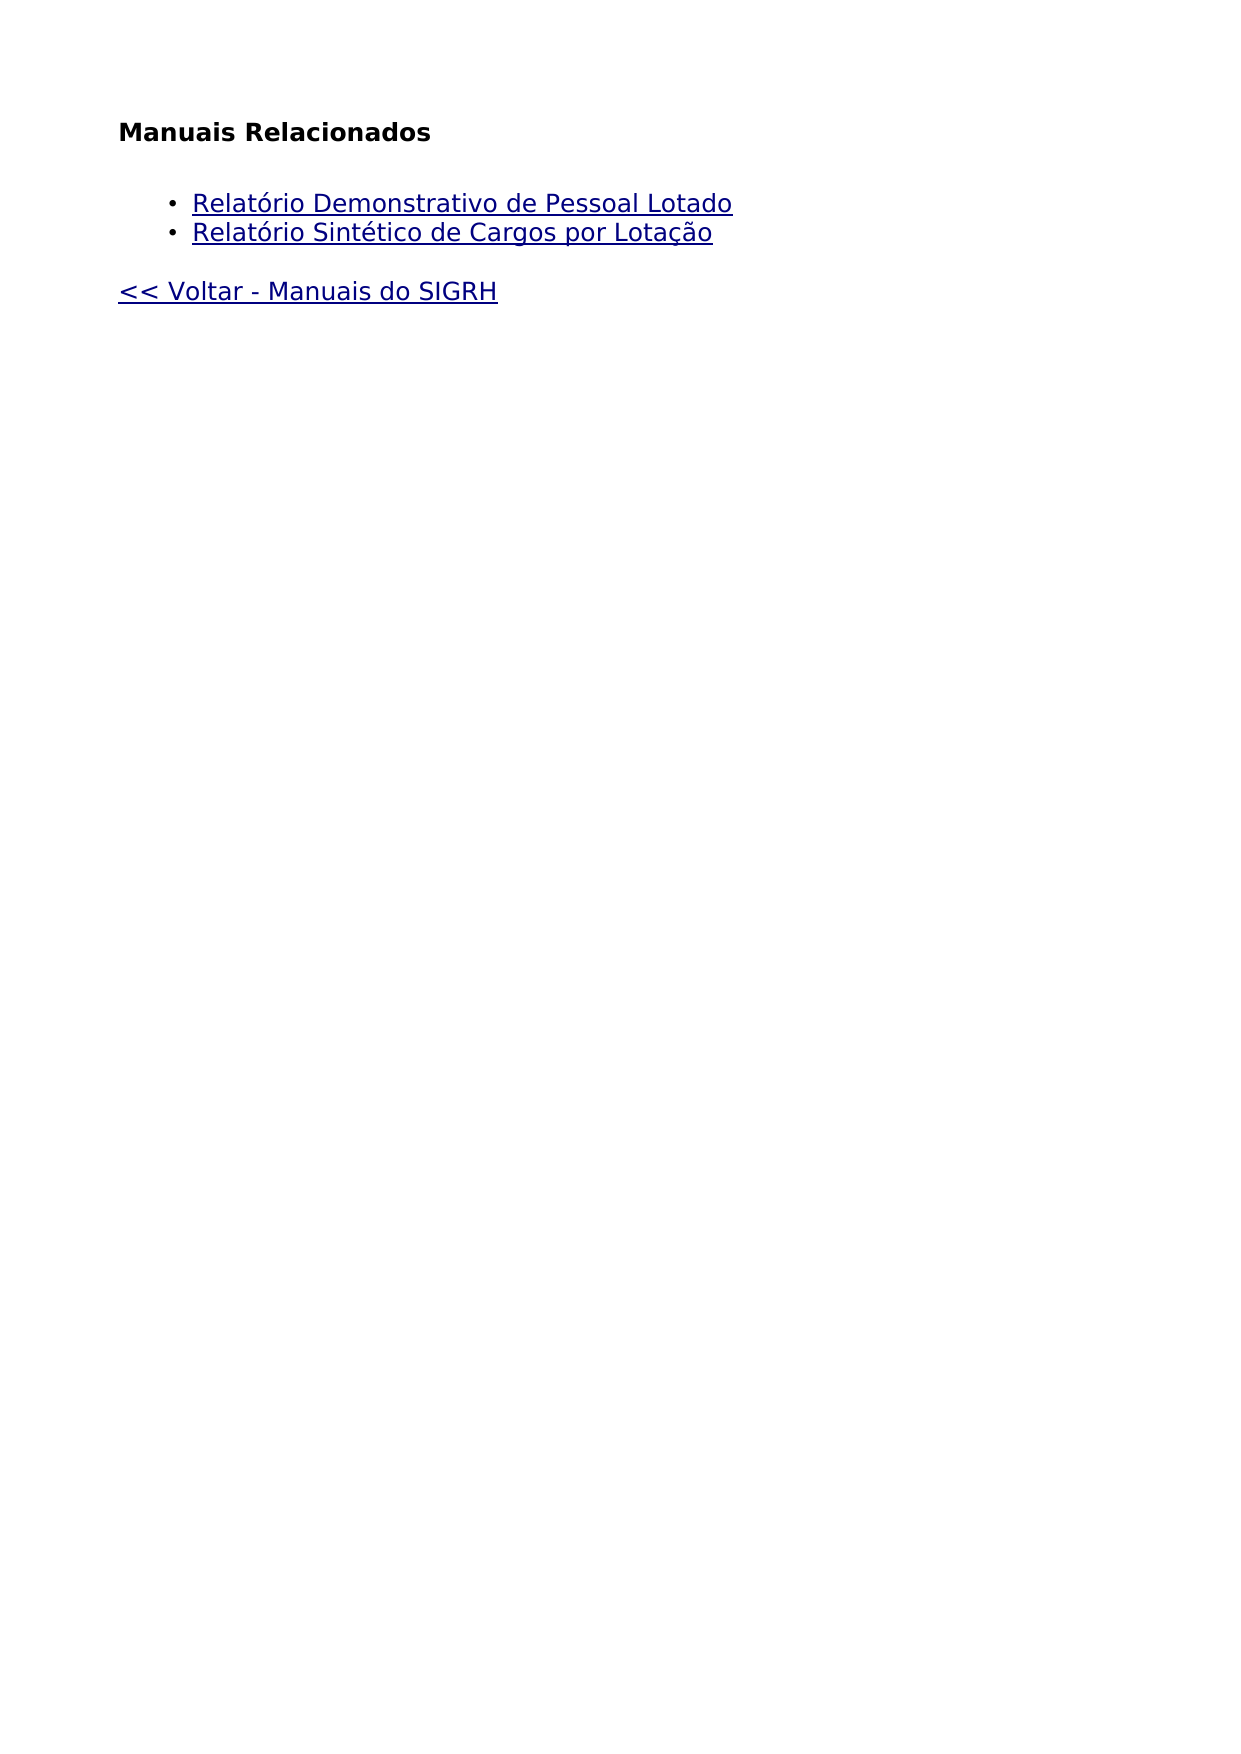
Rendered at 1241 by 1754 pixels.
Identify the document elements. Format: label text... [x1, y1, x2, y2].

list Relatório Sintético de Cargos por Lotação [177, 218, 1122, 248]
list Relatório Demonstrativo de Pessoal Lotado [177, 189, 1122, 218]
text << Voltar - Manuais do SIGRH [118, 277, 1122, 306]
subtitle Manuais Relacionados [118, 118, 1122, 147]
